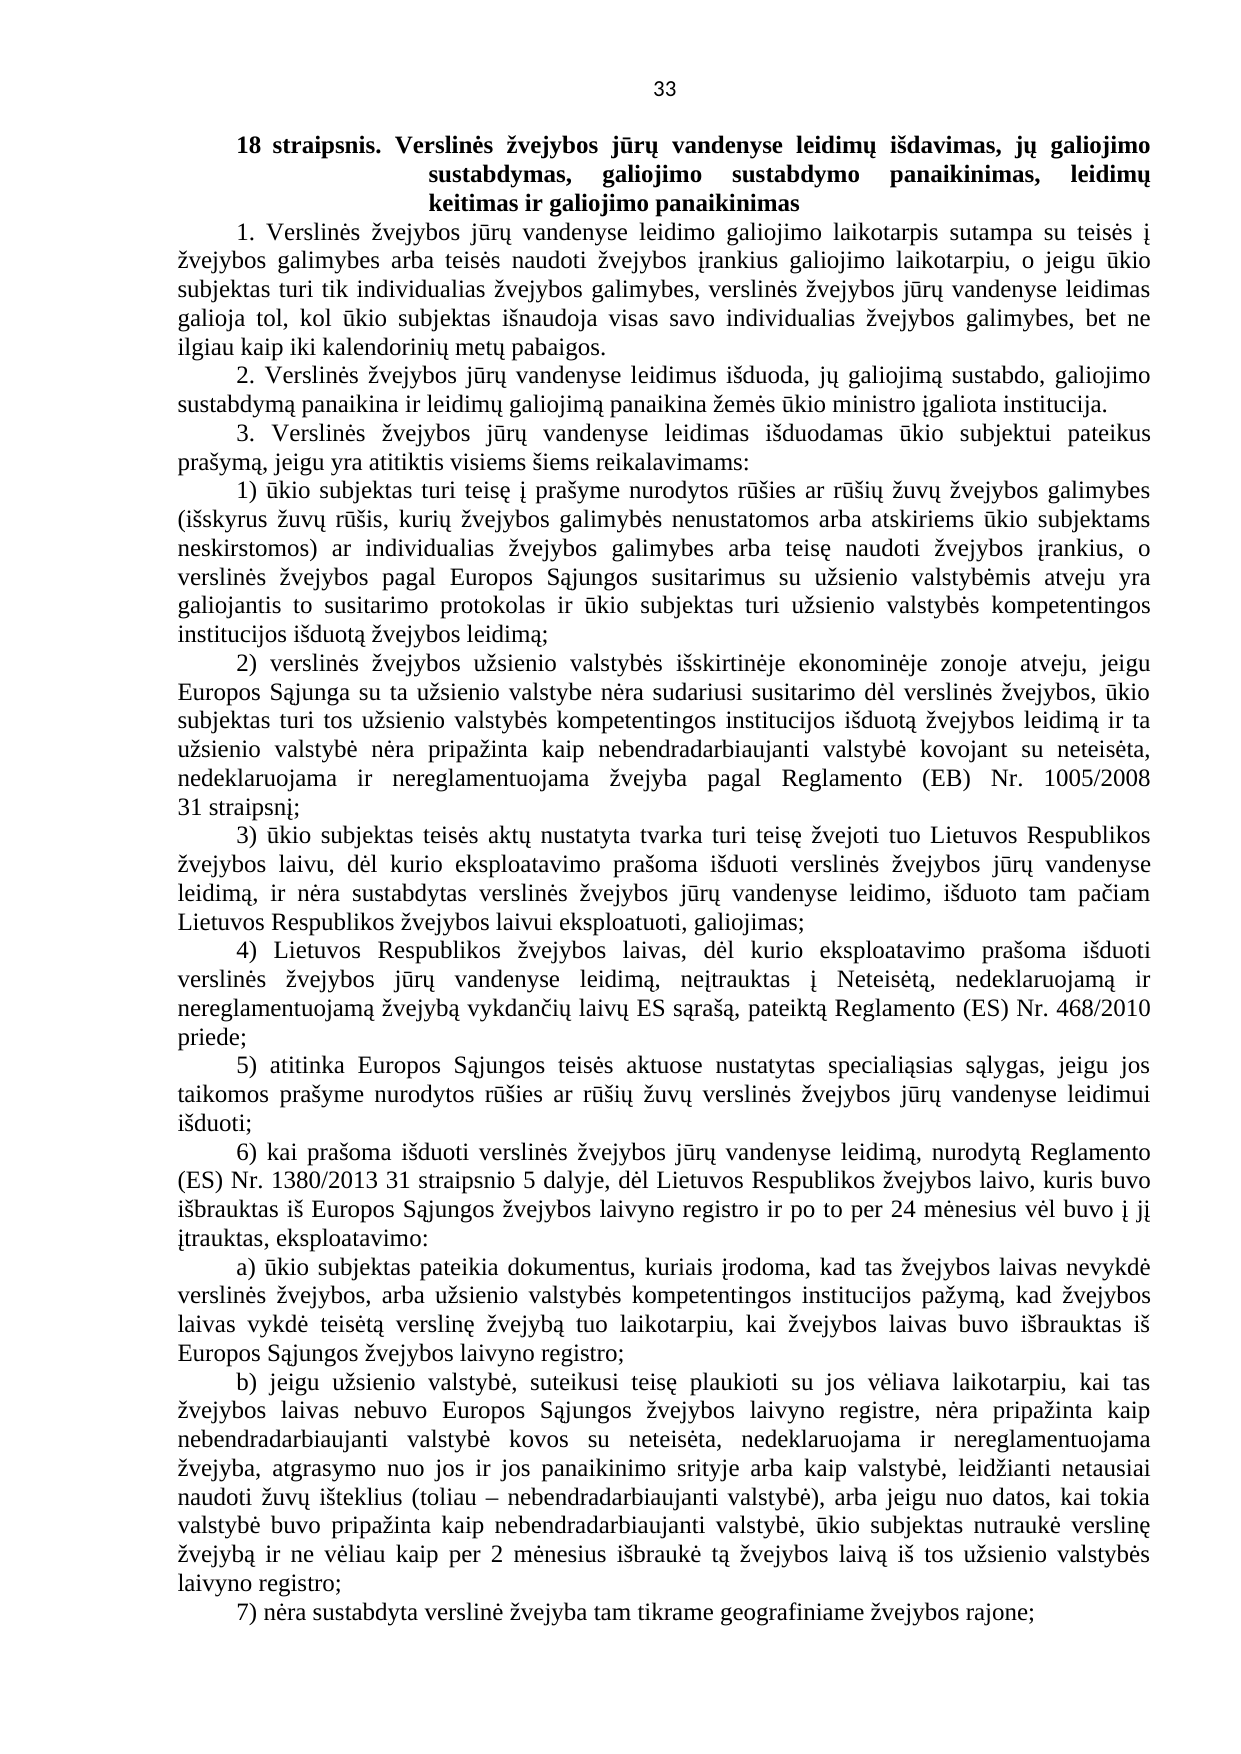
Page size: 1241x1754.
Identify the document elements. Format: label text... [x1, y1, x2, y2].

text 1. Verslinės žvejybos jūrų vandenyse leidimo galiojimo laikotarpis sutampa su teisės į žvejybos galimybes arba teisės naudoti žvejybos įrankius galiojimo laikotarpiu, o jeigu ūkio subjektas turi tik individualias žvejybos galimybes, verslinės žvejybos jūrų vandenyse leidimas galioja tol, kol ūkio subjektas išnaudoja visas savo individualias žvejybos galimybes, bet ne ilgiau kaip iki kalendorinių metų pabaigos. [177, 217, 1152, 361]
text 3) ūkio subjektas teisės aktų nustatyta tvarka turi teisę žvejoti tuo Lietuvos Respublikos žvejybos laivu, dėl kurio eksploatavimo prašoma išduoti verslinės žvejybos jūrų vandenyse leidimą, ir nėra sustabdytas verslinės žvejybos jūrų vandenyse leidimo, išduoto tam pačiam Lietuvos Respublikos žvejybos laivui eksploatuoti, galiojimas; [177, 821, 1152, 936]
text 18 straipsnis. Verslinės žvejybos jūrų vandenyse leidimų išdavimas, jų galiojimo sustabdymas, galiojimo sustabdymo panaikinimas, leidimų keitimas ir galiojimo panaikinimas [236, 131, 1152, 217]
text a) ūkio subjektas pateikia dokumentus, kuriais įrodoma, kad tas žvejybos laivas nevykdė verslinės žvejybos, arba užsienio valstybės kompetentingos institucijos pažymą, kad žvejybos laivas vykdė teisėtą verslinę žvejybą tuo laikotarpiu, kai žvejybos laivas buvo išbrauktas iš Europos Sąjungos žvejybos laivyno registro; [177, 1252, 1152, 1367]
text 6) kai prašoma išduoti verslinės žvejybos jūrų vandenyse leidimą, nurodytą Reglamento (ES) Nr. 1380/2013 31 straipsnio 5 dalyje, dėl Lietuvos Respublikos žvejybos laivo, kuris buvo išbrauktas iš Europos Sąjungos žvejybos laivyno registro ir po to per 24 mėnesius vėl buvo į jį įtrauktas, eksploatavimo: [177, 1137, 1152, 1252]
text 5) atitinka Europos Sąjungos teisės aktuose nustatytas specialiąsias sąlygas, jeigu jos taikomos prašyme nurodytos rūšies ar rūšių žuvų verslinės žvejybos jūrų vandenyse leidimui išduoti; [177, 1051, 1152, 1137]
text 1) ūkio subjektas turi teisę į prašyme nurodytos rūšies ar rūšių žuvų žvejybos galimybes (išskyrus žuvų rūšis, kurių žvejybos galimybės nenustatomos arba atskiriems ūkio subjektams neskirstomos) ar individualias žvejybos galimybes arba teisę naudoti žvejybos įrankius, o verslinės žvejybos pagal Europos Sąjungos susitarimus su užsienio valstybėmis atveju yra galiojantis to susitarimo protokolas ir ūkio subjektas turi užsienio valstybės kompetentingos institucijos išduotą žvejybos leidimą; [177, 476, 1152, 648]
text 2) verslinės žvejybos užsienio valstybės išskirtinėje ekonominėje zonoje atveju, jeigu Europos Sąjunga su ta užsienio valstybe nėra sudariusi susitarimo dėl verslinės žvejybos, ūkio subjektas turi tos užsienio valstybės kompetentingos institucijos išduotą žvejybos leidimą ir ta užsienio valstybė nėra pripažinta kaip nebendradarbiaujanti valstybė kovojant su neteisėta, nedeklaruojama ir nereglamentuojama žvejyba pagal Reglamento (EB) Nr. 1005/2008 31 straipsnį; [177, 648, 1152, 821]
text 4) Lietuvos Respublikos žvejybos laivas, dėl kurio eksploatavimo prašoma išduoti verslinės žvejybos jūrų vandenyse leidimą, neįtrauktas į Neteisėtą, nedeklaruojamą ir nereglamentuojamą žvejybą vykdančių laivų ES sąrašą, pateiktą Reglamento (ES) Nr. 468/2010 priede; [177, 936, 1152, 1051]
text 3. Verslinės žvejybos jūrų vandenyse leidimas išduodamas ūkio subjektui pateikus prašymą, jeigu yra atitiktis visiems šiems reikalavimams: [177, 418, 1152, 476]
text 7) nėra sustabdyta verslinė žvejyba tam tikrame geografiniame žvejybos rajone; [177, 1597, 1152, 1626]
text b) jeigu užsienio valstybė, suteikusi teisę plaukioti su jos vėliava laikotarpiu, kai tas žvejybos laivas nebuvo Europos Sąjungos žvejybos laivyno registre, nėra pripažinta kaip nebendradarbiaujanti valstybė kovos su neteisėta, nedeklaruojama ir nereglamentuojama žvejyba, atgrasymo nuo jos ir jos panaikinimo srityje arba kaip valstybė, leidžianti netausiai naudoti žuvų išteklius (toliau – nebendradarbiaujanti valstybė), arba jeigu nuo datos, kai tokia valstybė buvo pripažinta kaip nebendradarbiaujanti valstybė, ūkio subjektas nutraukė verslinę žvejybą ir ne vėliau kaip per 2 mėnesius išbraukė tą žvejybos laivą iš tos užsienio valstybės laivyno registro; [177, 1367, 1152, 1597]
text 2. Verslinės žvejybos jūrų vandenyse leidimus išduoda, jų galiojimą sustabdo, galiojimo sustabdymą panaikina ir leidimų galiojimą panaikina žemės ūkio ministro įgaliota institucija. [177, 361, 1152, 418]
